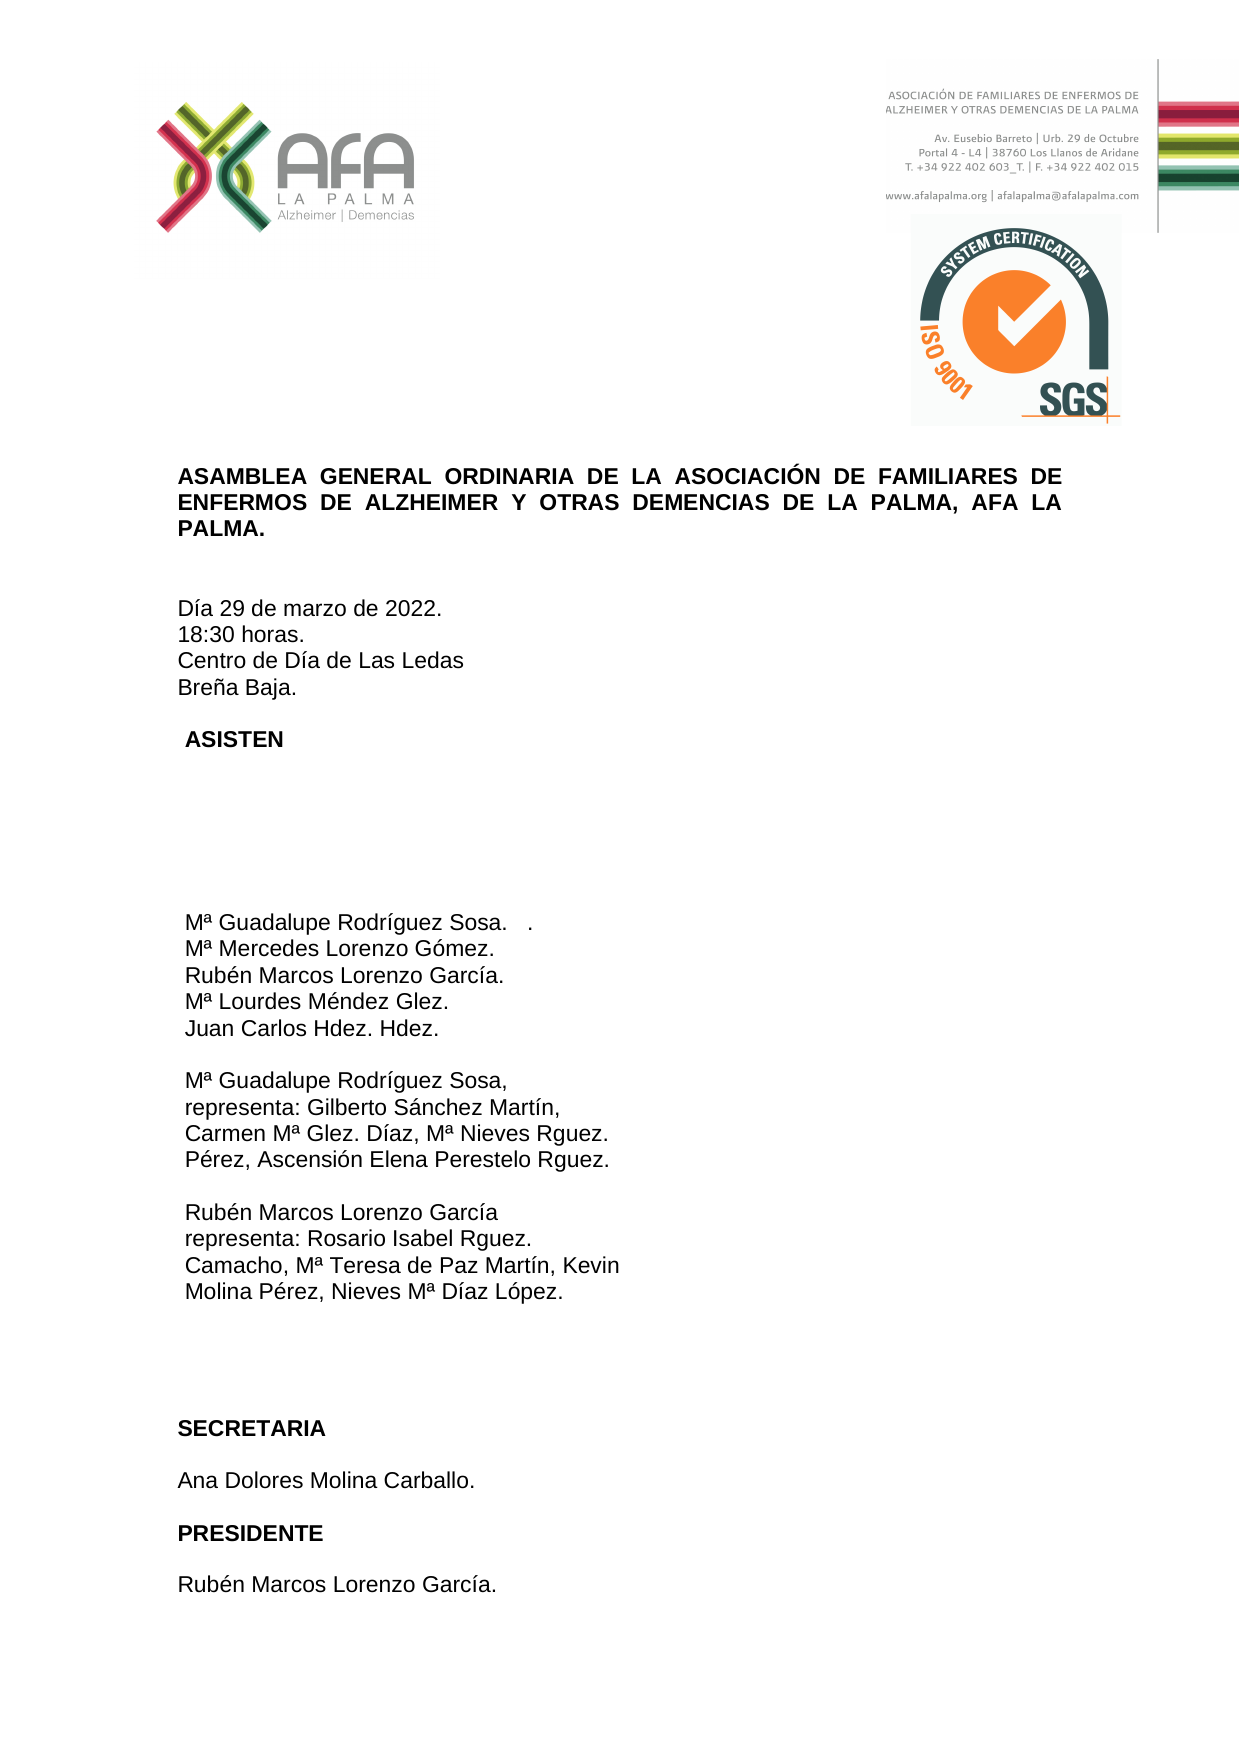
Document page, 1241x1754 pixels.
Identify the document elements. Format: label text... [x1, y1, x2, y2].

subtitle ASAMBLEA GENERAL ORDINARIA DE LA ASOCIACIÓN DE FAMILIARES DE ENFERMOS DE ALZHEIMER Y OTRAS DEMENCIAS DE LA PALMA, AFA LA PALMA. [177, 463, 1063, 542]
table_cell [1078, 881, 1240, 909]
table_header ASISTEN [177, 726, 627, 779]
table_cell [628, 830, 1078, 881]
table_cell Mª Guadalupe Rodríguez Sosa. . Mª Mercedes Lorenzo Gómez. Rubén Marcos Lorenzo García. Mª Lourdes Méndez Glez. [177, 909, 627, 1014]
table_cell [1078, 1015, 1240, 1067]
text Día 29 de marzo de 2022. [177, 594, 1063, 621]
subtitle Breña Baja. [177, 673, 1063, 700]
table_cell [628, 779, 1078, 830]
table_cell [177, 830, 627, 881]
table_cell [628, 1067, 1078, 1304]
table_cell [177, 779, 627, 830]
table_cell [1078, 909, 1240, 1014]
table_header [1078, 726, 1240, 779]
table_cell [628, 1015, 1078, 1067]
table_cell [628, 1333, 1078, 1360]
subtitle Centro de Día de Las Ledas [177, 647, 1063, 673]
table_cell [628, 1304, 1078, 1332]
table_header [628, 726, 1078, 779]
table_cell [1078, 1067, 1240, 1304]
table_cell [177, 1304, 627, 1332]
table_cell Juan Carlos Hdez. Hdez. [177, 1015, 627, 1067]
table_cell [1078, 1304, 1240, 1332]
table_cell [1078, 779, 1240, 830]
table_cell Mª Guadalupe Rodríguez Sosa, representa: Gilberto Sánchez Martín, Carmen Mª Glez. Díaz, Mª Nieves Rguez. Pérez, Ascensión Elena Perestelo Rguez. Rubén Marcos Lorenzo García representa: Rosario Isabel Rguez. Camacho, Mª Teresa de Paz Martín, Kevin Molina Pérez, Nieves Mª Díaz López. [177, 1067, 627, 1304]
table_cell [177, 1360, 627, 1388]
table_cell [177, 1333, 627, 1360]
table_cell [1078, 1333, 1240, 1360]
table_cell [628, 909, 1078, 1014]
table_cell [177, 881, 627, 909]
table_cell [1078, 1360, 1240, 1388]
text 18:30 horas. [177, 621, 1063, 647]
text Rubén Marcos Lorenzo García. [177, 1571, 1063, 1597]
subtitle SECRETARIA [177, 1415, 1063, 1441]
table_cell [1078, 830, 1240, 881]
subtitle Ana Dolores Molina Carballo. [177, 1467, 1063, 1494]
subtitle PRESIDENTE [177, 1520, 1063, 1547]
table_cell [628, 881, 1078, 909]
table_cell [628, 1360, 1078, 1388]
